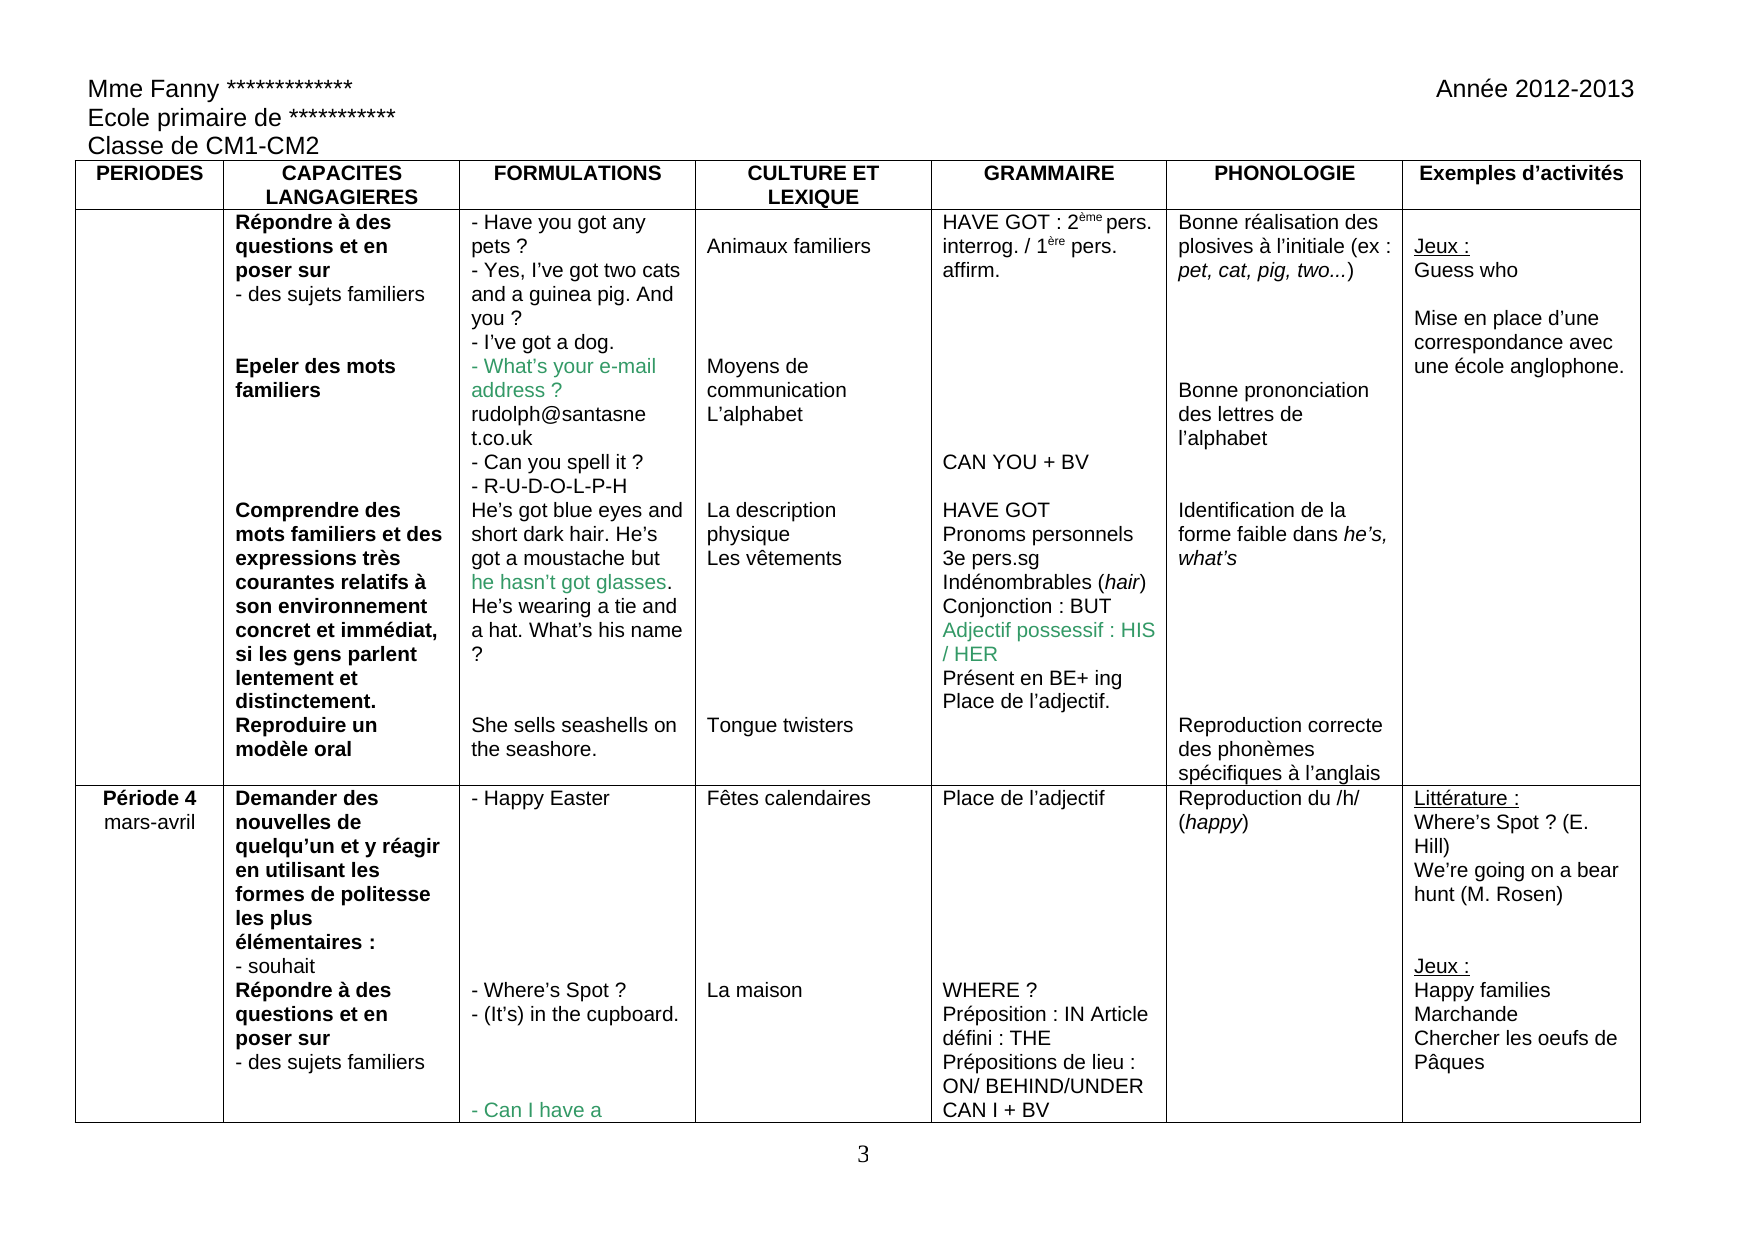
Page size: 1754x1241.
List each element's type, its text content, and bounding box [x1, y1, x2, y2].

table_cell - Happy Easter - Where’s Spot ? - (It’s) in the cupboard. - Can I have a [460, 786, 695, 1122]
table_cell Jeux : Guess who Mise en place d’une correspondance avec une école anglophone. [1403, 210, 1640, 785]
table_header PERIODES [76, 161, 223, 209]
table_cell HAVE GOT : 2ème pers. interrog. / 1ère pers. affirm. CAN YOU + BV HAVE GOT Pronoms personnels 3e pers.sg Indénombrables (hair) Conjonction : BUT Adjectif possessif : HIS / HER Présent en BE+ ing Place de l’adjectif. [932, 210, 1166, 785]
table_cell Répondre à des questions et en poser sur - des sujets familiers Epeler des mots familiers Comprendre des mots familiers et des expressions très courantes relatifs à son environnement concret et immédiat, si les gens parlent lentement et distinctement. Reproduire un modèle oral [224, 210, 459, 785]
table_cell Demander des nouvelles de quelqu’un et y réagir en utilisant les formes de politesse les plus élémentaires : - souhait Répondre à des questions et en poser sur - des sujets familiers [224, 786, 459, 1122]
table_header CAPACITES LANGAGIERES [224, 161, 459, 209]
table_cell Animaux familiers Moyens de communication L’alphabet La description physique Les vêtements Tongue twisters [696, 210, 931, 785]
table_cell - Have you got any pets ? - Yes, I’ve got two cats and a guinea pig. And you ? - I’ve got a dog. - What’s your e-mail address ? rudolph@santasne t.co.uk - Can you spell it ? - R-U-D-O-L-P-H He’s got blue eyes and short dark hair. He’s got a moustache but he hasn’t got glasses. He’s wearing a tie and a hat. What’s his name ? She sells seashells on the seashore. [460, 210, 695, 785]
table_cell [76, 210, 223, 785]
table_header PHONOLOGIE [1167, 161, 1402, 209]
table_header CULTURE ET LEXIQUE [696, 161, 931, 209]
table_cell Période 4 mars-avril [76, 786, 223, 1122]
table_header Exemples d’activités [1403, 161, 1640, 209]
table_cell Reproduction du /h/ (happy) [1167, 786, 1402, 1122]
table_cell Littérature : Where’s Spot ? (E. Hill) We’re going on a bear hunt (M. Rosen) Jeux : Happy families Marchande Chercher les oeufs de Pâques [1403, 786, 1640, 1122]
table_cell Fêtes calendaires La maison [696, 786, 931, 1122]
table_header GRAMMAIRE [932, 161, 1166, 209]
table_cell Place de l’adjectif WHERE ? Préposition : IN Article défini : THE Prépositions de lieu : ON/ BEHIND/UNDER CAN I + BV [932, 786, 1166, 1122]
table_cell Bonne réalisation des plosives à l’initiale (ex : pet, cat, pig, two...) Bonne prononciation des lettres de l’alphabet Identification de la forme faible dans he’s, what’s Reproduction correcte des phonèmes spécifiques à l’anglais [1167, 210, 1402, 785]
table_header FORMULATIONS [460, 161, 695, 209]
